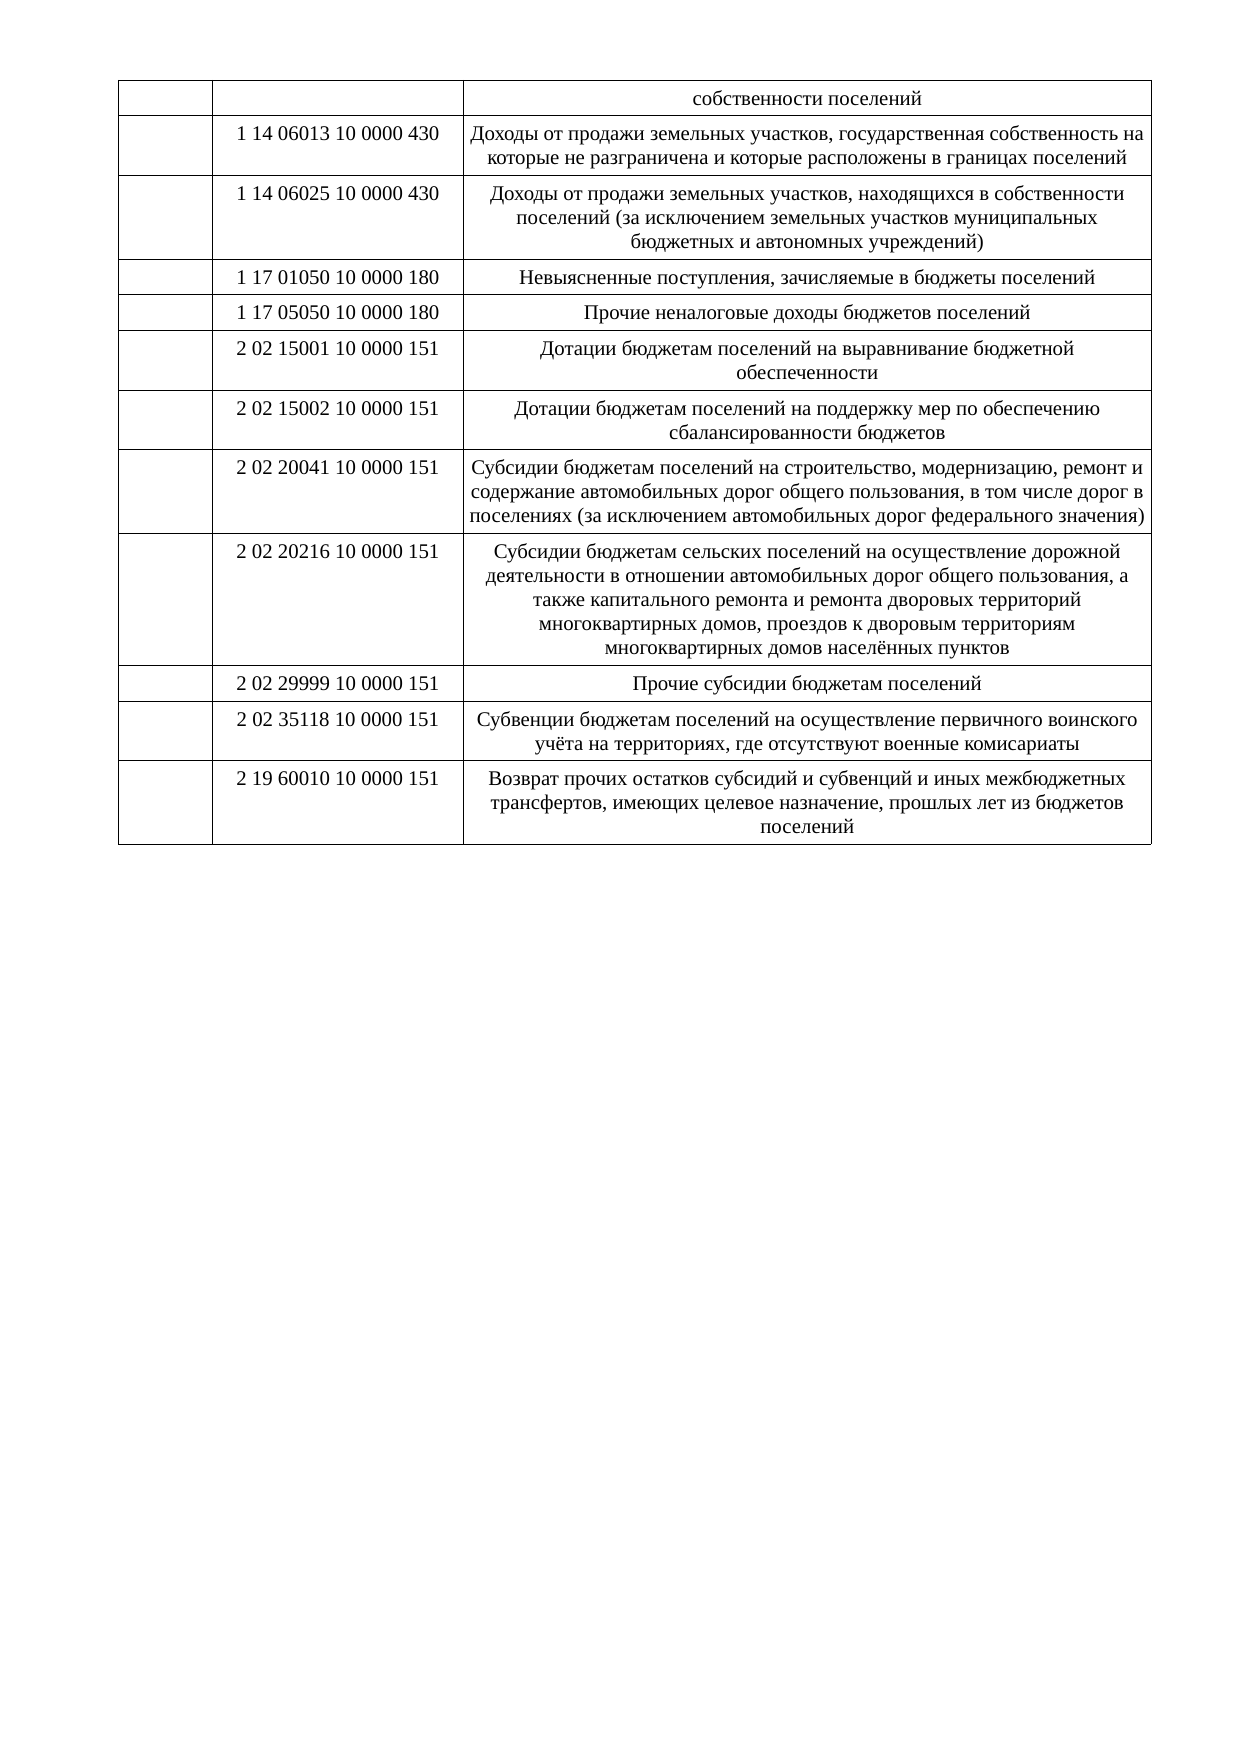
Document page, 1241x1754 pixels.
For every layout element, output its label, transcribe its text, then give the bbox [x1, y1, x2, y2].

table_cell собственности поселений [464, 81, 1151, 115]
table_cell Прочие неналоговые доходы бюджетов поселений [464, 295, 1151, 330]
table_cell 2 02 35118 10 0000 151 [213, 702, 463, 760]
table_cell Дотации бюджетам поселений на поддержку мер по обеспечению сбалансированности бюджетов [464, 391, 1151, 449]
table_cell 2 02 15002 10 0000 151 [213, 391, 463, 449]
table_cell [119, 761, 212, 844]
table_cell 1 17 01050 10 0000 180 [213, 260, 463, 294]
table_cell [119, 391, 212, 449]
table_cell [119, 666, 212, 701]
table_cell [119, 534, 212, 665]
table_cell [119, 176, 212, 259]
table_cell Возврат прочих остатков субсидий и субвенций и иных межбюджетных трансфертов, имеющих целевое назначение, прошлых лет из бюджетов поселений [464, 761, 1151, 844]
table_cell [119, 116, 212, 175]
table_cell [119, 702, 212, 760]
table_cell 2 02 15001 10 0000 151 [213, 331, 463, 390]
table_cell Субсидии бюджетам сельских поселений на осуществление дорожной деятельности в отношении автомобильных дорог общего пользования, а также капитального ремонта и ремонта дворовых территорий многоквартирных домов, проездов к дворовым территориям многоквартирных домов населённых пунктов [464, 534, 1151, 665]
table_cell [119, 331, 212, 390]
table_cell Прочие субсидии бюджетам поселений [464, 666, 1151, 701]
table_cell 2 02 20216 10 0000 151 [213, 534, 463, 665]
table_cell 2 19 60010 10 0000 151 [213, 761, 463, 844]
table_cell [213, 81, 463, 115]
table_cell [119, 260, 212, 294]
table_cell 2 02 29999 10 0000 151 [213, 666, 463, 701]
table_cell [119, 295, 212, 330]
table_cell 1 17 05050 10 0000 180 [213, 295, 463, 330]
table_cell Доходы от продажи земельных участков, находящихся в собственности поселений (за исключением земельных участков муниципальных бюджетных и автономных учреждений) [464, 176, 1151, 259]
table_cell 2 02 20041 10 0000 151 [213, 450, 463, 533]
table_cell Невыясненные поступления, зачисляемые в бюджеты поселений [464, 260, 1151, 294]
table_cell Дотации бюджетам поселений на выравнивание бюджетной обеспеченности [464, 331, 1151, 390]
table_cell Субвенции бюджетам поселений на осуществление первичного воинского учёта на территориях, где отсутствуют военные комисариаты [464, 702, 1151, 760]
table_cell 1 14 06025 10 0000 430 [213, 176, 463, 259]
table_cell Доходы от продажи земельных участков, государственная собственность на которые не разграничена и которые расположены в границах поселений [464, 116, 1151, 175]
table_cell [119, 81, 212, 115]
table_cell 1 14 06013 10 0000 430 [213, 116, 463, 175]
table_cell Субсидии бюджетам поселений на строительство, модернизацию, ремонт и содержание автомобильных дорог общего пользования, в том числе дорог в поселениях (за исключением автомобильных дорог федерального значения) [464, 450, 1151, 533]
table_cell [119, 450, 212, 533]
